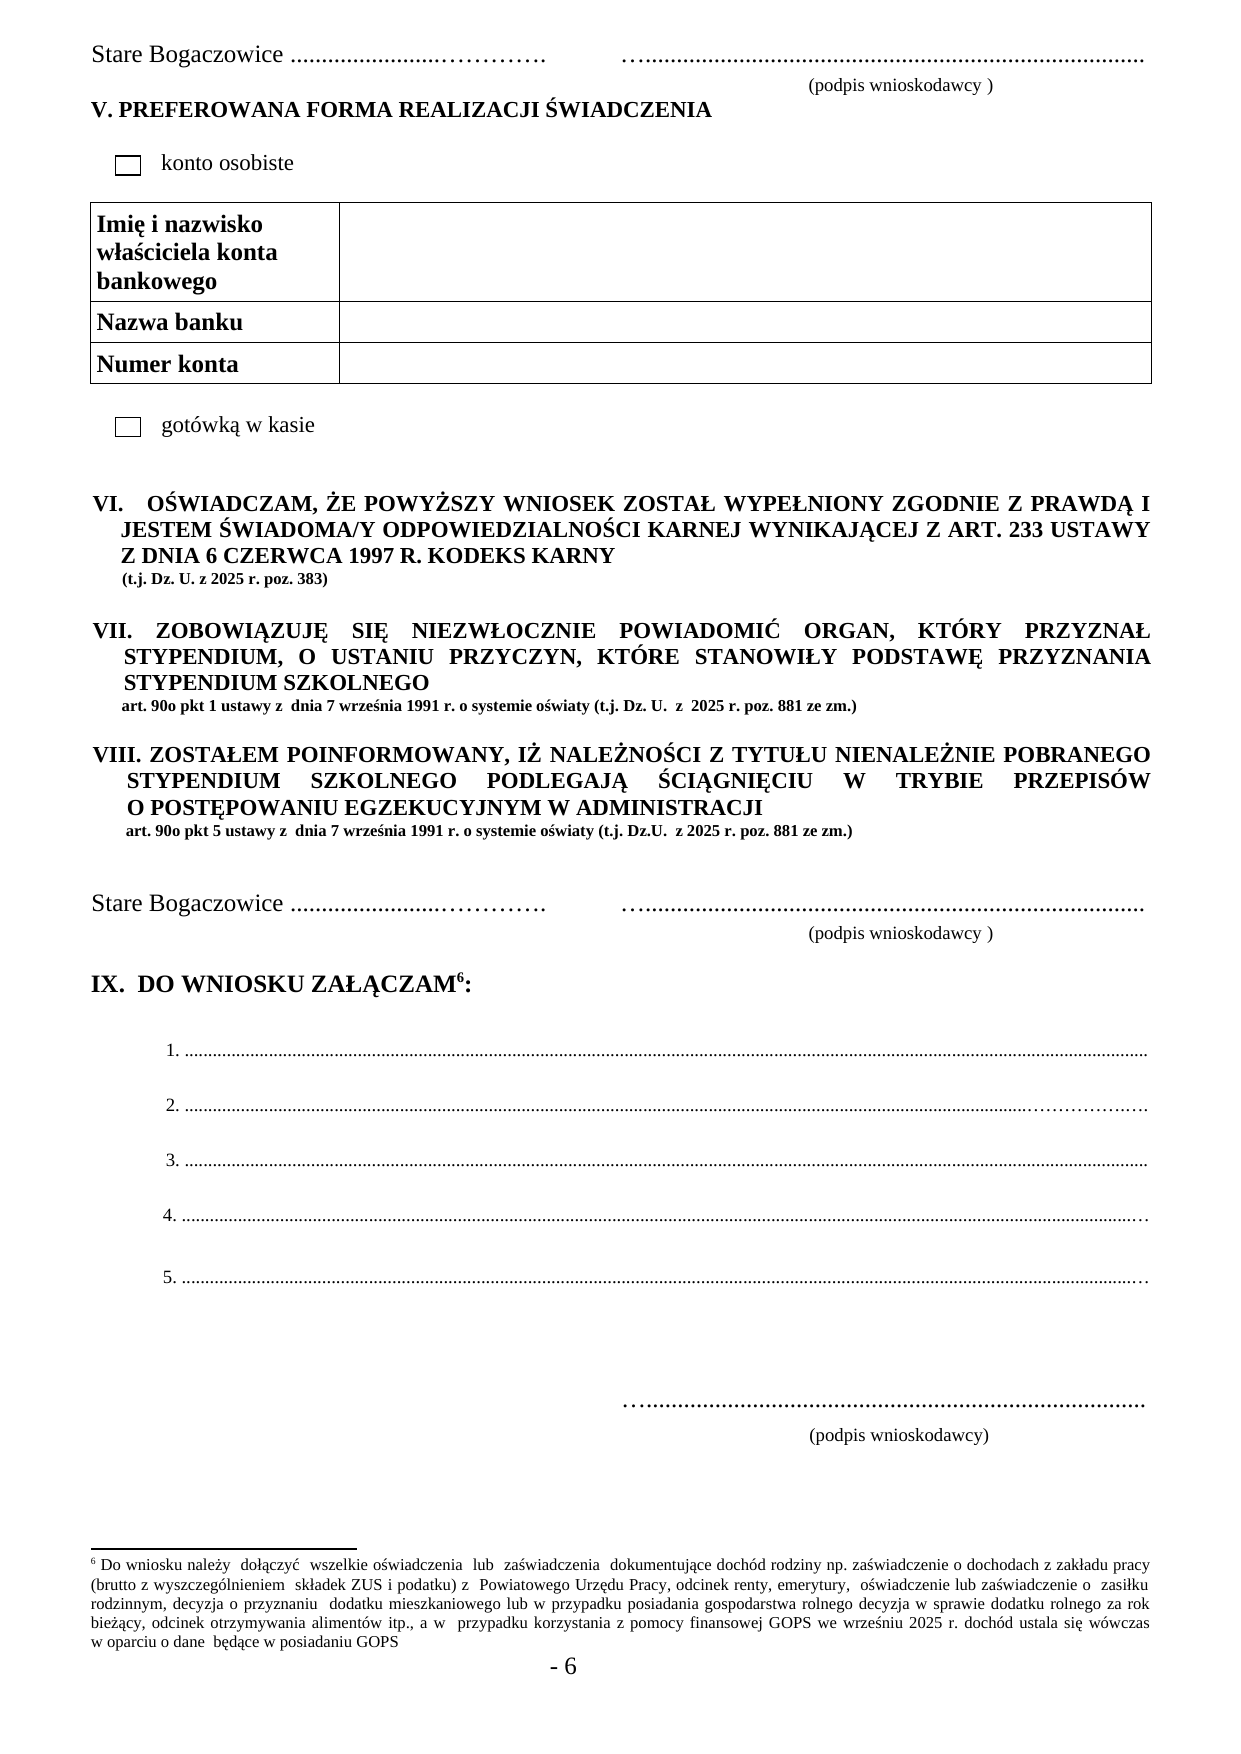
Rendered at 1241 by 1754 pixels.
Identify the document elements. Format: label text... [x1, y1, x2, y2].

text gotówką w kasie [92, 411, 1152, 437]
text Stare Bogaczowice ........................…………. …................................................................................ (podpis wnioskodawcy ) [91, 39, 1146, 97]
text konto osobiste [92, 149, 1152, 176]
text VII. ZOBOWIĄZUJĘ SIĘ NIEZWŁOCZNIE POWIADOMIĆ ORGAN, KTÓRY PRZYZNAŁ STYPENDIUM, O USTANIU PRZYCZYN, KTÓRE STANOWIŁY PODSTAWĘ PRZYZNANIA STYPENDIUM SZKOLNEGO [92, 617, 1152, 696]
text art. 90o pkt 5 ustawy z dnia 7 września 1991 r. o systemie oświaty (t.j. Dz.U. z 2025 r. poz. 881 ze zm.) [92, 820, 1152, 839]
table_cell Nazwa banku [91, 302, 339, 342]
text 4. ...........................................................................................................................................................................................................… [91, 1203, 1152, 1225]
text VI. OŚWIADCZAM, ŻE POWYŻSZY WNIOSEK ZOSTAŁ WYPEŁNIONY ZGODNIE Z PRAWDĄ I JESTEM ŚWIADOMA/Y ODPOWIEDZIALNOŚCI KARNEJ WYNIKAJĄCEJ Z ART. 233 USTAWY Z DNIA 6 CZERWCA 1997 R. KODEKS KARNY [92, 490, 1152, 569]
text 1. .............................................................................................................................................................................................................. [166, 1038, 1152, 1060]
table_header Imię i nazwisko właściciela konta bankowego [91, 203, 339, 301]
text 2. ....................................................................................................................................................................................…………….…. [166, 1093, 1152, 1115]
text (t.j. Dz. U. z 2025 r. poz. 383) [92, 569, 1152, 588]
text Stare Bogaczowice ........................…………. …................................................................................ (podpis wnioskodawcy ) [91, 888, 1146, 945]
text V. PREFEROWANA FORMA REALIZACJI ŚWIADCZENIA [91, 97, 1152, 123]
table_cell Numer konta [91, 343, 339, 383]
text Do wniosku należy dołączyć wszelkie oświadczenia lub zaświadczenia dokumentujące dochód rodziny np. zaświadczenie o dochodach z zakładu pracy (brutto z wyszczególnieniem składek ZUS i podatku) z Powiatowego Urzędu Pracy, odcinek renty, emerytury, oświadczenie lub zaświadczenie o zasiłku rodzinnym, decyzja o przyznaniu dodatku mieszkaniowego lub w przypadku posiadania gospodarstwa rolnego decyzja w sprawie dodatku rolnego za rok bieżący, odcinek otrzymywania alimentów itp., a w przypadku korzystania z pomocy finansowej GOPS we wrześniu 2025 r. dochód ustala się wówczas w oparciu o dane będące w posiadaniu GOPS [91, 1555, 1152, 1651]
table_cell [340, 343, 1151, 383]
text 5. ...........................................................................................................................................................................................................… [91, 1266, 1152, 1287]
table_cell [340, 302, 1151, 342]
table_header [340, 203, 1151, 301]
text 3. .............................................................................................................................................................................................................. [166, 1148, 1152, 1170]
text …................................................................................ [91, 1384, 1146, 1412]
text VIII. ZOSTAŁEM POINFORMOWANY, IŻ NALEŻNOŚCI Z TYTUŁU NIENALEŻNIE POBRANEGO STYPENDIUM SZKOLNEGO PODLEGAJĄ ŚCIĄGNIĘCIU W TRYBIE PRZEPISÓW O POSTĘPOWANIU EGZEKUCYJNYM W ADMINISTRACJI [92, 741, 1152, 820]
subtitle IX. DO WNIOSKU ZAŁĄCZAM: [91, 969, 1152, 998]
text (podpis wnioskodawcy) [166, 1424, 1152, 1446]
text art. 90o pkt 1 ustawy z dnia 7 września 1991 r. o systemie oświaty (t.j. Dz. U. z 2025 r. poz. 881 ze zm.) [92, 696, 1152, 715]
